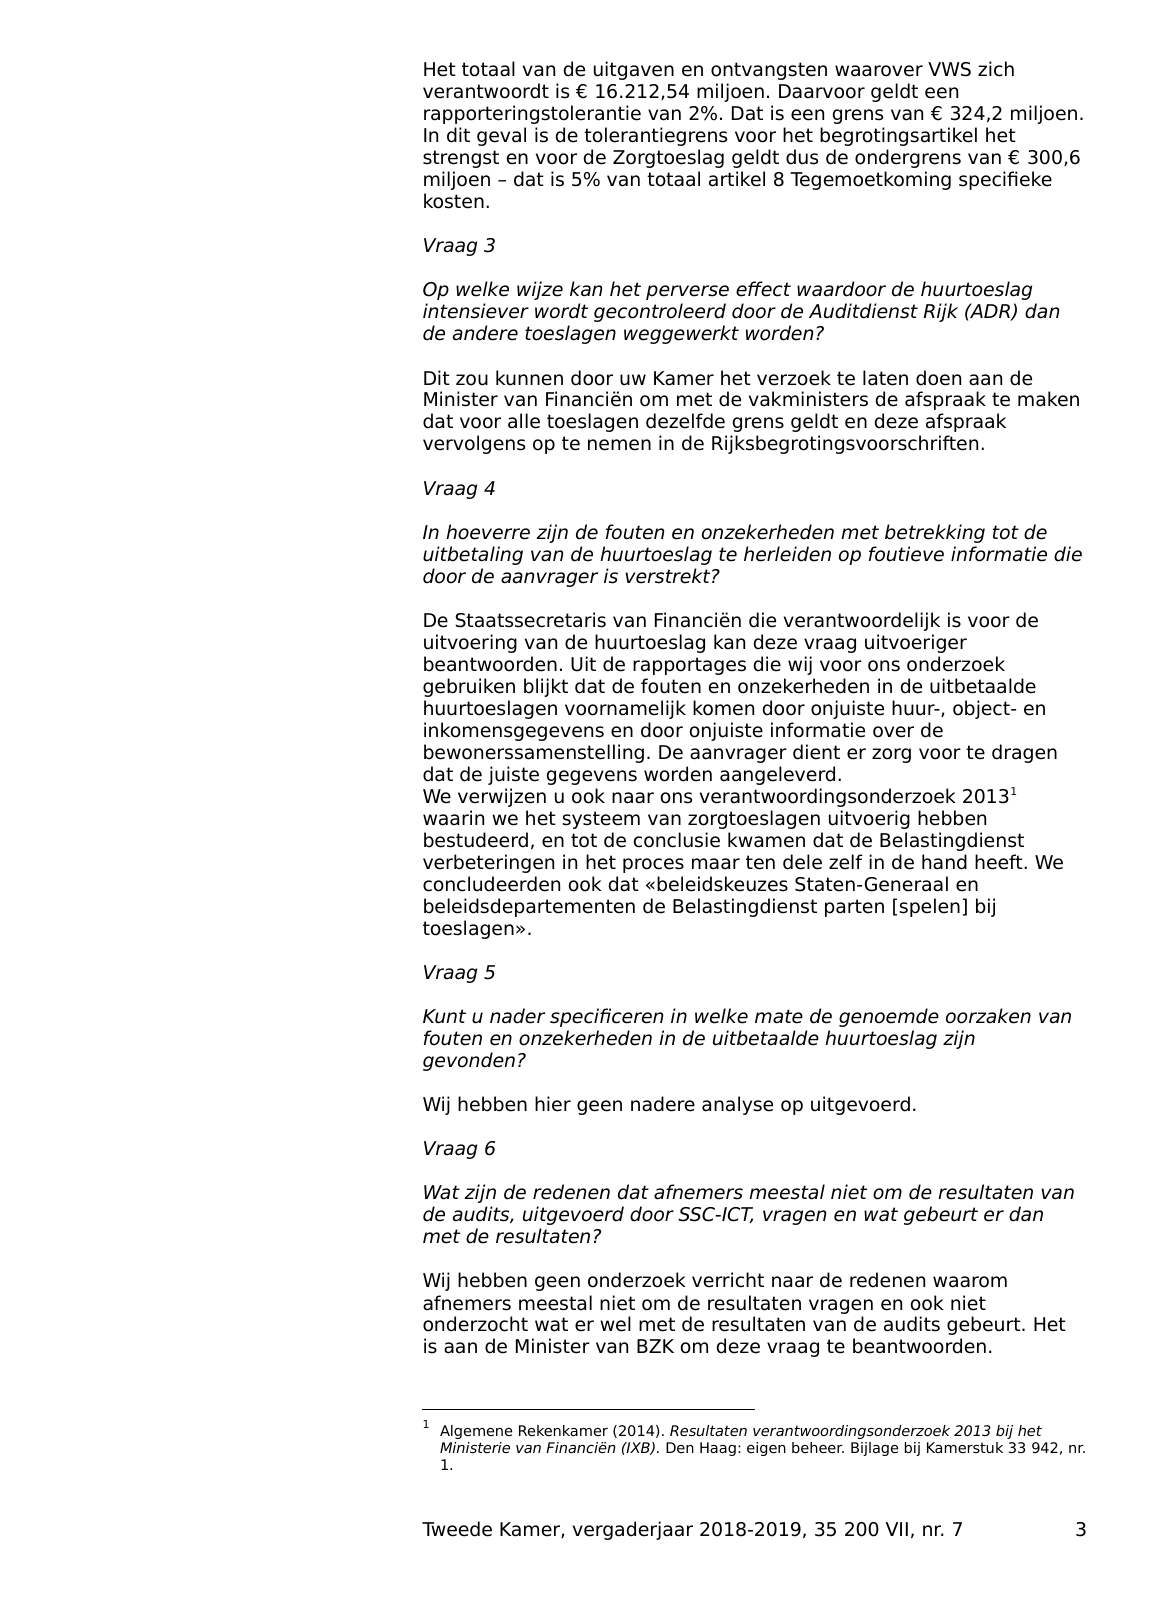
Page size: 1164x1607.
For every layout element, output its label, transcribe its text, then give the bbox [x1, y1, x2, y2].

subtitle Vraag 4 [422, 477, 1087, 499]
text Op welke wijze kan het perverse effect waardoor de huurtoeslag intensiever wordt gecontroleerd door de Auditdienst Rijk (ADR) dan de andere toeslagen weggewerkt worden? [422, 279, 1087, 345]
subtitle Vraag 3 [422, 235, 1087, 257]
text In dit geval is de tolerantiegrens voor het begrotingsartikel het strengst en voor de Zorgtoeslag geldt dus de ondergrens van € 300,6 miljoen – dat is 5% van totaal artikel 8 Tegemoetkoming specifieke kosten. [422, 125, 1087, 213]
text In hoeverre zijn de fouten en onzekerheden met betrekking tot de uitbetaling van de huurtoeslag te herleiden op foutieve informatie die door de aanvrager is verstrekt? [422, 522, 1087, 588]
text Kunt u nader specificeren in welke mate de genoemde oorzaken van fouten en onzekerheden in de uitbetaalde huurtoeslag zijn gevonden? [422, 1006, 1087, 1072]
text Wij hebben hier geen nadere analyse op uitgevoerd. [422, 1094, 1087, 1116]
subtitle Vraag 5 [422, 962, 1087, 984]
text Het totaal van de uitgaven en ontvangsten waarover VWS zich verantwoordt is € 16.212,54 miljoen. Daarvoor geldt een rapporteringstolerantie van 2%. Dat is een grens van € 324,2 miljoen. [422, 59, 1087, 125]
text Algemene Rekenkamer (2014). Resultaten verantwoordingsonderzoek 2013 bij het Ministerie van Financiën (IXB). Den Haag: eigen beheer. Bijlage bij Kamerstuk 33 942, nr. 1. [422, 1418, 1087, 1474]
text We verwijzen u ook naar ons verantwoordingsonderzoek 2013 waarin we het systeem van zorgtoeslagen uitvoerig hebben bestudeerd, en tot de conclusie kwamen dat de Belastingdienst verbeteringen in het proces maar ten dele zelf in de hand heeft. We concludeerden ook dat «beleidskeuzes Staten-Generaal en beleidsdepartementen de Belastingdienst parten [spelen] bij toeslagen». [422, 786, 1087, 939]
subtitle Vraag 6 [422, 1138, 1087, 1160]
text Wij hebben geen onderzoek verricht naar de redenen waarom afnemers meestal niet om de resultaten vragen en ook niet onderzocht wat er wel met de resultaten van de audits gebeurt. Het is aan de Minister van BZK om deze vraag te beantwoorden. [422, 1270, 1087, 1358]
text Dit zou kunnen door uw Kamer het verzoek te laten doen aan de Minister van Financiën om met de vakministers de afspraak te maken dat voor alle toeslagen dezelfde grens geldt en deze afspraak vervolgens op te nemen in de Rijksbegrotingsvoorschriften. [422, 367, 1087, 455]
text Wat zijn de redenen dat afnemers meestal niet om de resultaten van de audits, uitgevoerd door SSC-ICT, vragen en wat gebeurt er dan met de resultaten? [422, 1182, 1087, 1248]
text De Staatssecretaris van Financiën die verantwoordelijk is voor de uitvoering van de huurtoeslag kan deze vraag uitvoeriger beantwoorden. Uit de rapportages die wij voor ons onderzoek gebruiken blijkt dat de fouten en onzekerheden in de uitbetaalde huurtoeslagen voornamelijk komen door onjuiste huur-, object- en inkomensgegevens en door onjuiste informatie over de bewonerssamenstelling. De aanvrager dient er zorg voor te dragen dat de juiste gegevens worden aangeleverd. [422, 610, 1087, 786]
